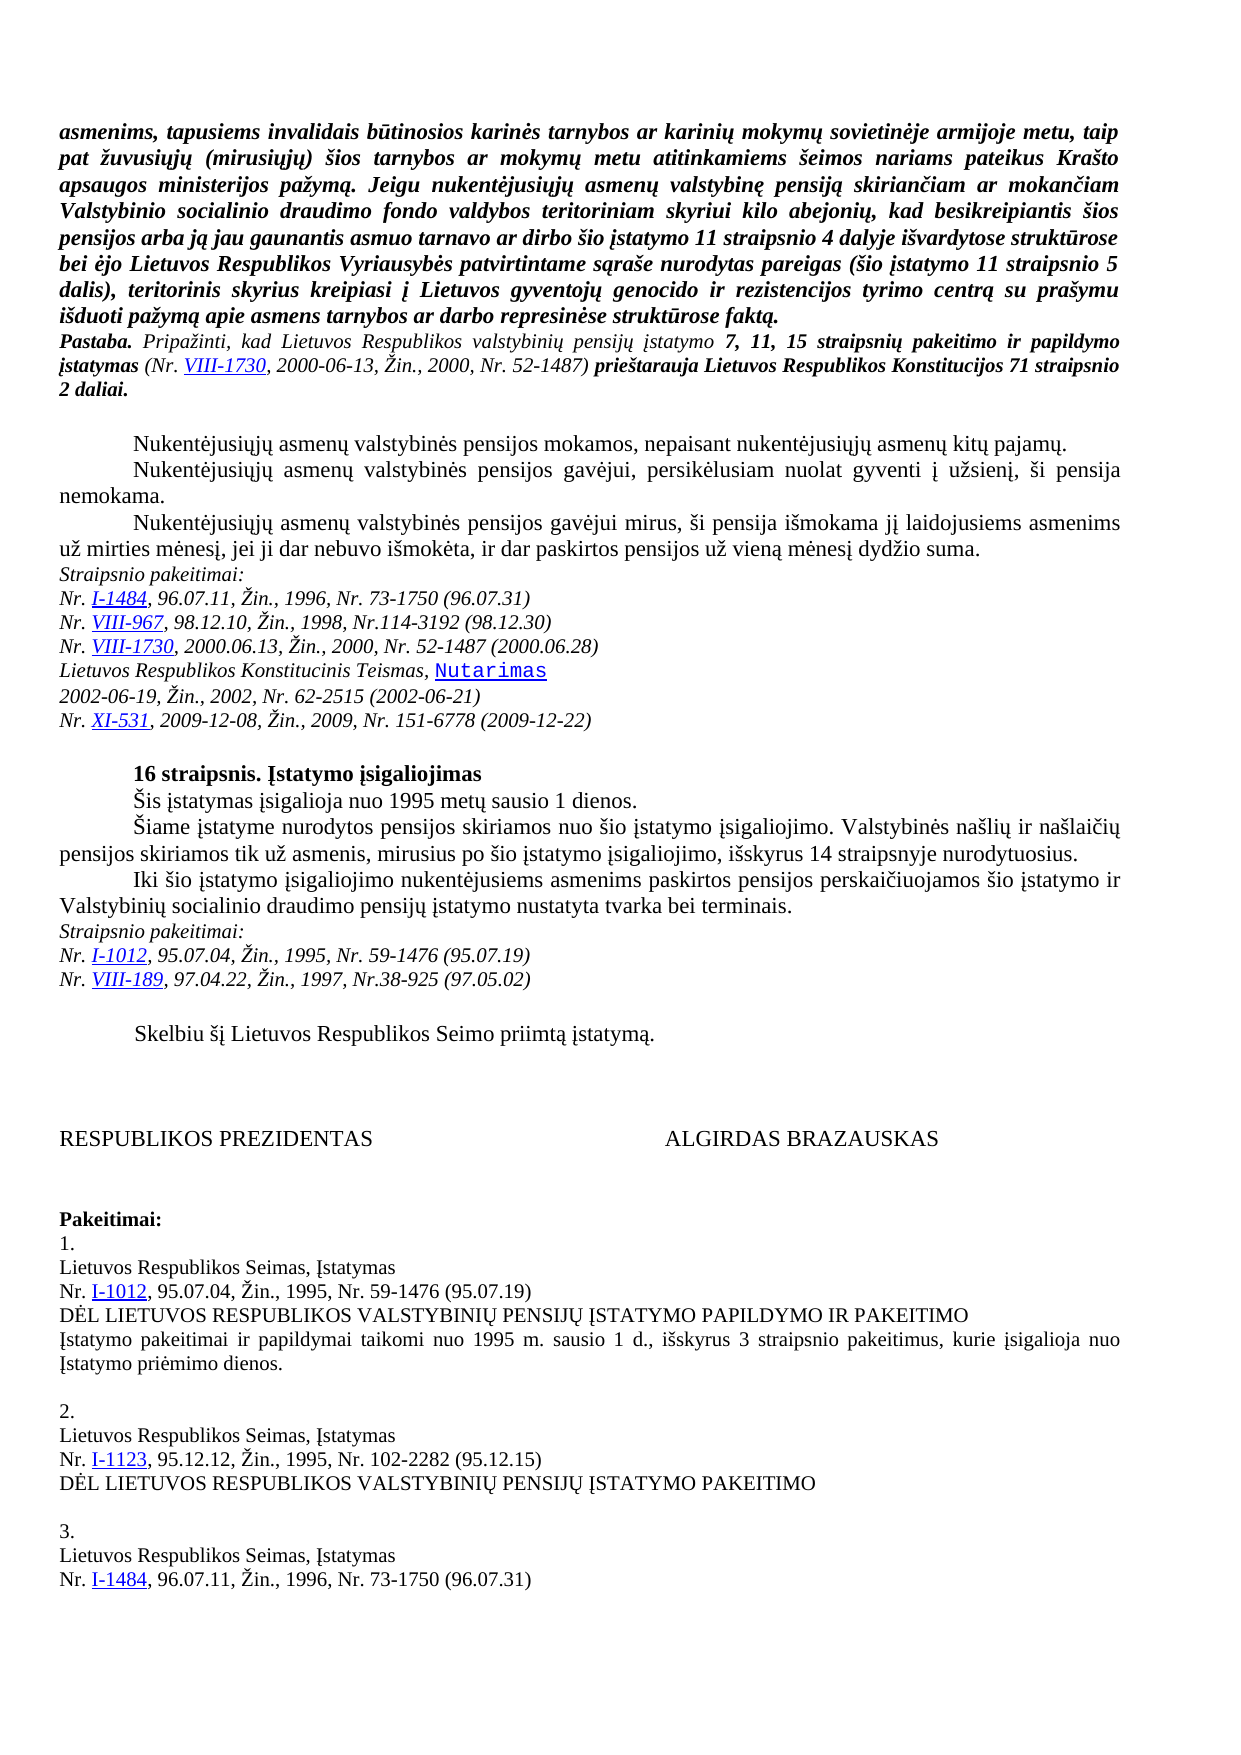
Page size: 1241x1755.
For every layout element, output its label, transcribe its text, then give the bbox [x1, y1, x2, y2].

text Šiame įstatyme nurodytos pensijos skiriamos nuo šio įstatymo įsigaliojimo. Valstybinės našlių ir našlaičių pensijos skiriamos tik už asmenis, mirusius po šio įstatymo įsigaliojimo, išskyrus 14 straipsnyje nurodytuosius. [59, 813, 1122, 866]
text Nr. I-1012, 95.07.04, Žin., 1995, Nr. 59-1476 (95.07.19) [59, 1279, 1122, 1303]
text RESPUBLIKOS PREZIDENTAS ALGIRDAS BRAZAUSKAS [59, 1125, 1122, 1151]
text Straipsnio pakeitimai: [59, 919, 1122, 943]
text Nr. VIII-967, 98.12.10, Žin., 1998, Nr.114-3192 (98.12.30) [59, 610, 1122, 634]
text Pakeitimai: [59, 1206, 1122, 1231]
text Nr. I-1484, 96.07.11, Žin., 1996, Nr. 73-1750 (96.07.31) [59, 586, 1122, 610]
text DĖL LIETUVOS RESPUBLIKOS VALSTYBINIŲ PENSIJŲ ĮSTATYMO PAPILDYMO IR PAKEITIMO [59, 1303, 1122, 1327]
text 16 straipsnis. Įstatymo įsigaliojimas [59, 761, 1122, 787]
text Straipsnio pakeitimai: [59, 562, 1122, 586]
text Nr. I-1123, 95.12.12, Žin., 1995, Nr. 102-2282 (95.12.15) [59, 1447, 1122, 1471]
text Nr. I-1012, 95.07.04, Žin., 1995, Nr. 59-1476 (95.07.19) [59, 943, 1122, 967]
text 2. [59, 1399, 1122, 1423]
text 3. [59, 1519, 1122, 1543]
text Skelbiu šį Lietuvos Respublikos Seimo priimtą įstatymą. [59, 1019, 1122, 1046]
text Pastaba. Pripažinti, kad Lietuvos Respublikos valstybinių pensijų įstatymo 7, 11, 15 straipsnių pakeitimo ir papildymo įstatymas (Nr. VIII-1730, 2000-06-13, Žin., 2000, Nr. 52-1487) prieštarauja Lietuvos Respublikos Konstitucijos 71 straipsnio 2 daliai. [59, 329, 1122, 401]
text Įstatymo pakeitimai ir papildymai taikomi nuo 1995 m. sausio 1 d., išskyrus 3 straipsnio pakeitimus, kurie įsigalioja nuo Įstatymo priėmimo dienos. [59, 1327, 1122, 1375]
text Šis įstatymas įsigalioja nuo 1995 metų sausio 1 dienos. [59, 787, 1122, 813]
text Iki šio įstatymo įsigaliojimo nukentėjusiems asmenims paskirtos pensijos perskaičiuojamos šio įstatymo ir Valstybinių socialinio draudimo pensijų įstatymo nustatyta tvarka bei terminais. [59, 866, 1122, 919]
text Nukentėjusiųjų asmenų valstybinės pensijos mokamos, nepaisant nukentėjusiųjų asmenų kitų pajamų. [59, 430, 1122, 456]
text Nukentėjusiųjų asmenų valstybinės pensijos gavėjui mirus, ši pensija išmokama jį laidojusiems asmenims už mirties mėnesį, jei ji dar nebuvo išmokėta, ir dar paskirtos pensijos už vieną mėnesį dydžio suma. [59, 509, 1122, 562]
text Lietuvos Respublikos Seimas, Įstatymas [59, 1543, 1122, 1567]
text Nr. VIII-189, 97.04.22, Žin., 1997, Nr.38-925 (97.05.02) [59, 967, 1122, 991]
text asmenims, tapusiems invalidais būtinosios karinės tarnybos ar karinių mokymų sovietinėje armijoje metu, taip pat žuvusiųjų (mirusiųjų) šios tarnybos ar mokymų metu atitinkamiems šeimos nariams pateikus Krašto apsaugos ministerijos pažymą. Jeigu nukentėjusiųjų asmenų valstybinę pensiją skiriančiam ar mokančiam Valstybinio socialinio draudimo fondo valdybos teritoriniam skyriui kilo abejonių, kad besikreipiantis šios pensijos arba ją jau gaunantis asmuo tarnavo ar dirbo šio įstatymo 11 straipsnio 4 dalyje išvardytose struktūrose bei ėjo Lietuvos Respublikos Vyriausybės patvirtintame sąraše nurodytas pareigas (šio įstatymo 11 straipsnio 5 dalis), teritorinis skyrius kreipiasi į Lietuvos gyventojų genocido ir rezistencijos tyrimo centrą su prašymu išduoti pažymą apie asmens tarnybos ar darbo represinėse struktūrose faktą. [59, 118, 1122, 329]
text 2002-06-19, Žin., 2002, Nr. 62-2515 (2002-06-21) [59, 684, 1122, 708]
text Lietuvos Respublikos Konstitucinis Teismas, Nutarimas [59, 658, 1122, 684]
text Nr. I-1484, 96.07.11, Žin., 1996, Nr. 73-1750 (96.07.31) [59, 1567, 1122, 1591]
text Lietuvos Respublikos Seimas, Įstatymas [59, 1423, 1122, 1447]
text 1. [59, 1231, 1122, 1254]
text Lietuvos Respublikos Seimas, Įstatymas [59, 1254, 1122, 1279]
text Nukentėjusiųjų asmenų valstybinės pensijos gavėjui, persikėlusiam nuolat gyventi į užsienį, ši pensija nemokama. [59, 456, 1122, 509]
text Nr. XI-531, 2009-12-08, Žin., 2009, Nr. 151-6778 (2009-12-22) [59, 708, 1122, 732]
text Nr. VIII-1730, 2000.06.13, Žin., 2000, Nr. 52-1487 (2000.06.28) [59, 634, 1122, 658]
text DĖL LIETUVOS RESPUBLIKOS VALSTYBINIŲ PENSIJŲ ĮSTATYMO PAKEITIMO [59, 1471, 1122, 1495]
